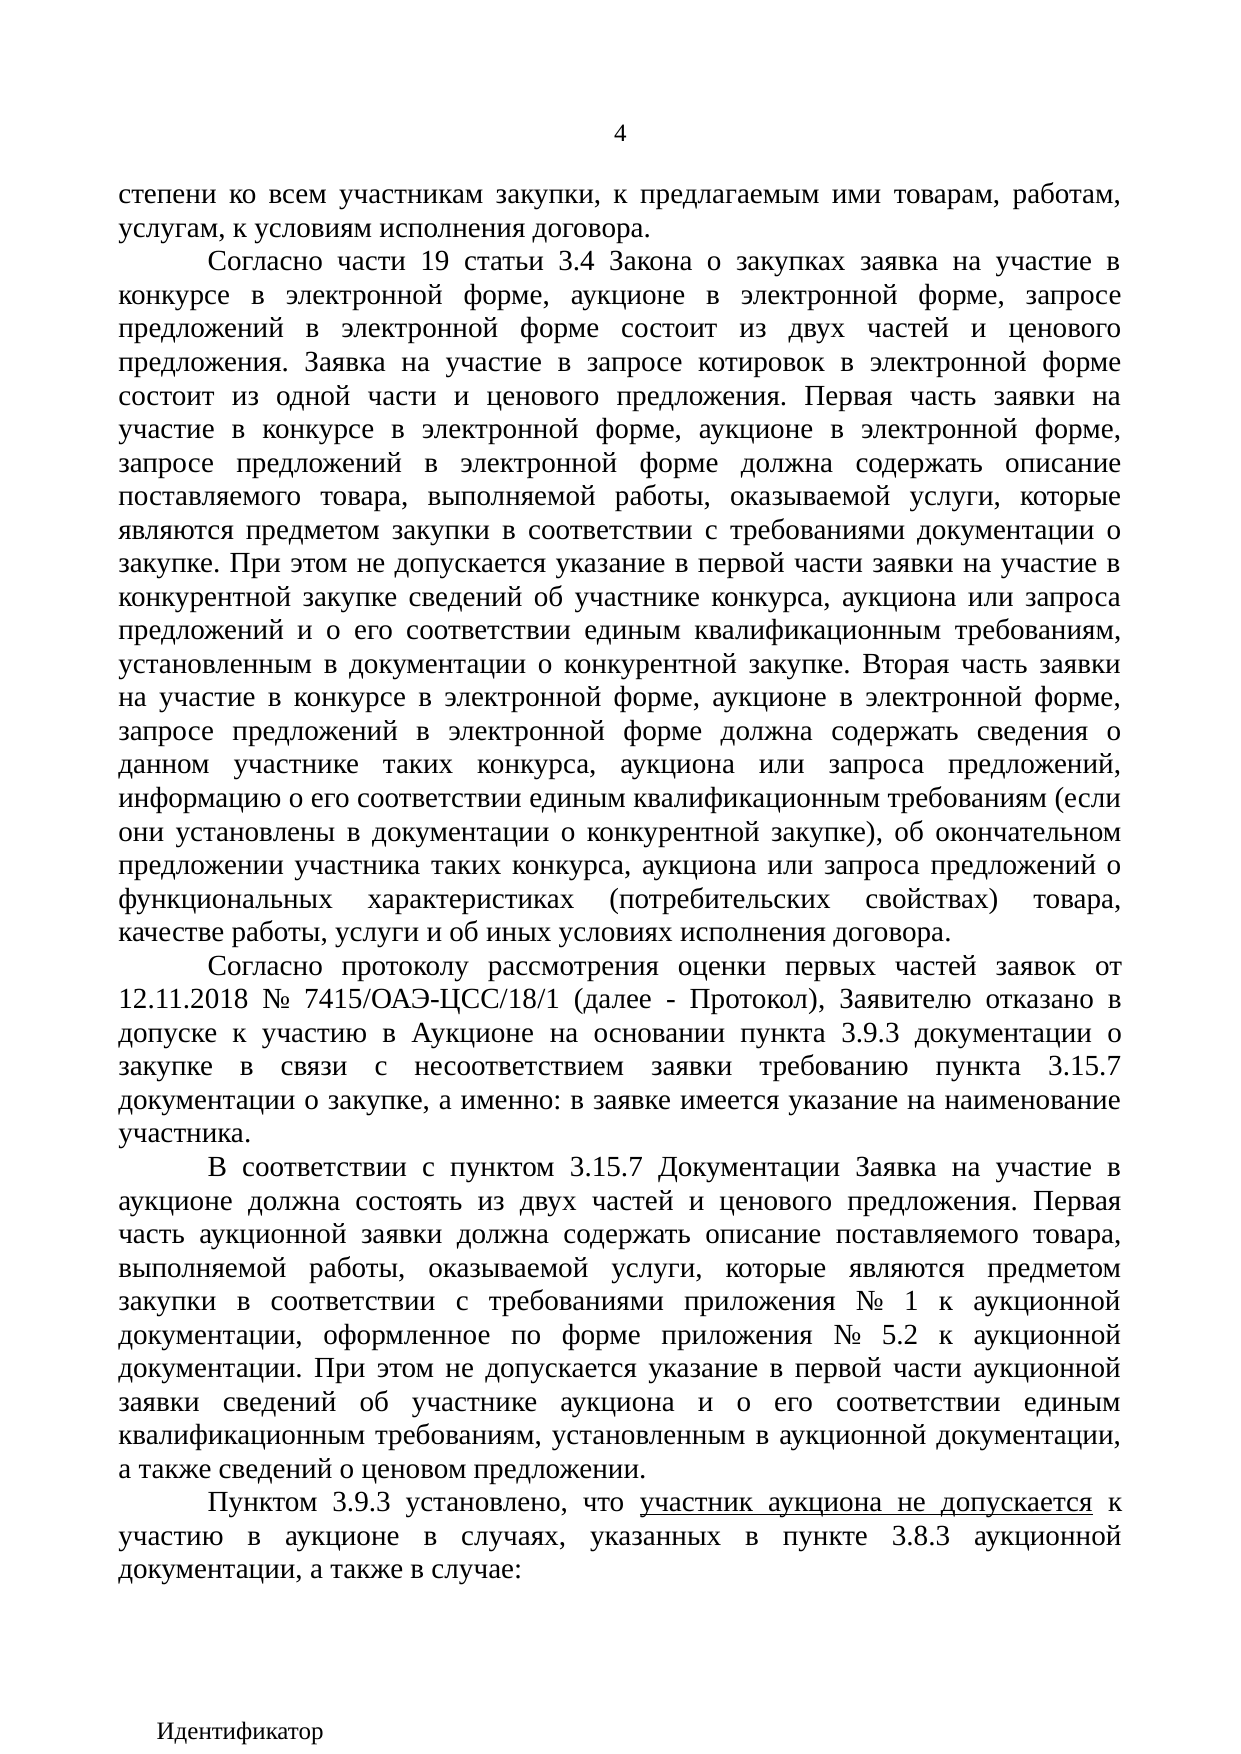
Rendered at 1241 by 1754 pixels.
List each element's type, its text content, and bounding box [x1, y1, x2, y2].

text Согласно протоколу рассмотрения оценки первых частей заявок от 12.11.2018 № 7415/ОАЭ-ЦСС/18/1 (далее - Протокол), Заявителю отказано в допуске к участию в Аукционе на основании пункта 3.9.3 документации о закупке в связи с несоответствием заявки требованию пункта 3.15.7 документации о закупке, а именно: в заявке имеется указание на наименование участника. [118, 948, 1122, 1149]
text Согласно части 19 статьи 3.4 Закона о закупках заявка на участие в конкурсе в электронной форме, аукционе в электронной форме, запросе предложений в электронной форме состоит из двух частей и ценового предложения. Заявка на участие в запросе котировок в электронной форме состоит из одной части и ценового предложения. Первая часть заявки на участие в конкурсе в электронной форме, аукционе в электронной форме, запросе предложений в электронной форме должна содержать описание поставляемого товара, выполняемой работы, оказываемой услуги, которые являются предметом закупки в соответствии с требованиями документации о закупке. При этом не допускается указание в первой части заявки на участие в конкурентной закупке сведений об участнике конкурса, аукциона или запроса предложений и о его соответствии единым квалификационным требованиям, установленным в документации о конкурентной закупке. Вторая часть заявки на участие в конкурсе в электронной форме, аукционе в электронной форме, запросе предложений в электронной форме должна содержать сведения о данном участнике таких конкурса, аукциона или запроса предложений, информацию о его соответствии единым квалификационным требованиям (если они установлены в документации о конкурентной закупке), об окончательном предложении участника таких конкурса, аукциона или запроса предложений о функциональных характеристиках (потребительских свойствах) товара, качестве работы, услуги и об иных условиях исполнения договора. [118, 243, 1122, 948]
text степени ко всем участникам закупки, к предлагаемым ими товарам, работам, услугам, к условиям исполнения договора. [118, 176, 1122, 243]
text Пунктом 3.9.3 установлено, что участник аукциона не допускается к участию в аукционе в случаях, указанных в пункте 3.8.3 аукционной документации, а также в случае: [118, 1484, 1122, 1585]
text В соответствии с пунктом 3.15.7 Документации Заявка на участие в аукционе должна состоять из двух частей и ценового предложения. Первая часть аукционной заявки должна содержать описание поставляемого товара, выполняемой работы, оказываемой услуги, которые являются предметом закупки в соответствии с требованиями приложения № 1 к аукционной документации, оформленное по форме приложения № 5.2 к аукционной документации. При этом не допускается указание в первой части аукционной заявки сведений об участнике аукциона и о его соответствии единым квалификационным требованиям, установленным в аукционной документации, а также сведений о ценовом предложении. [118, 1149, 1122, 1484]
